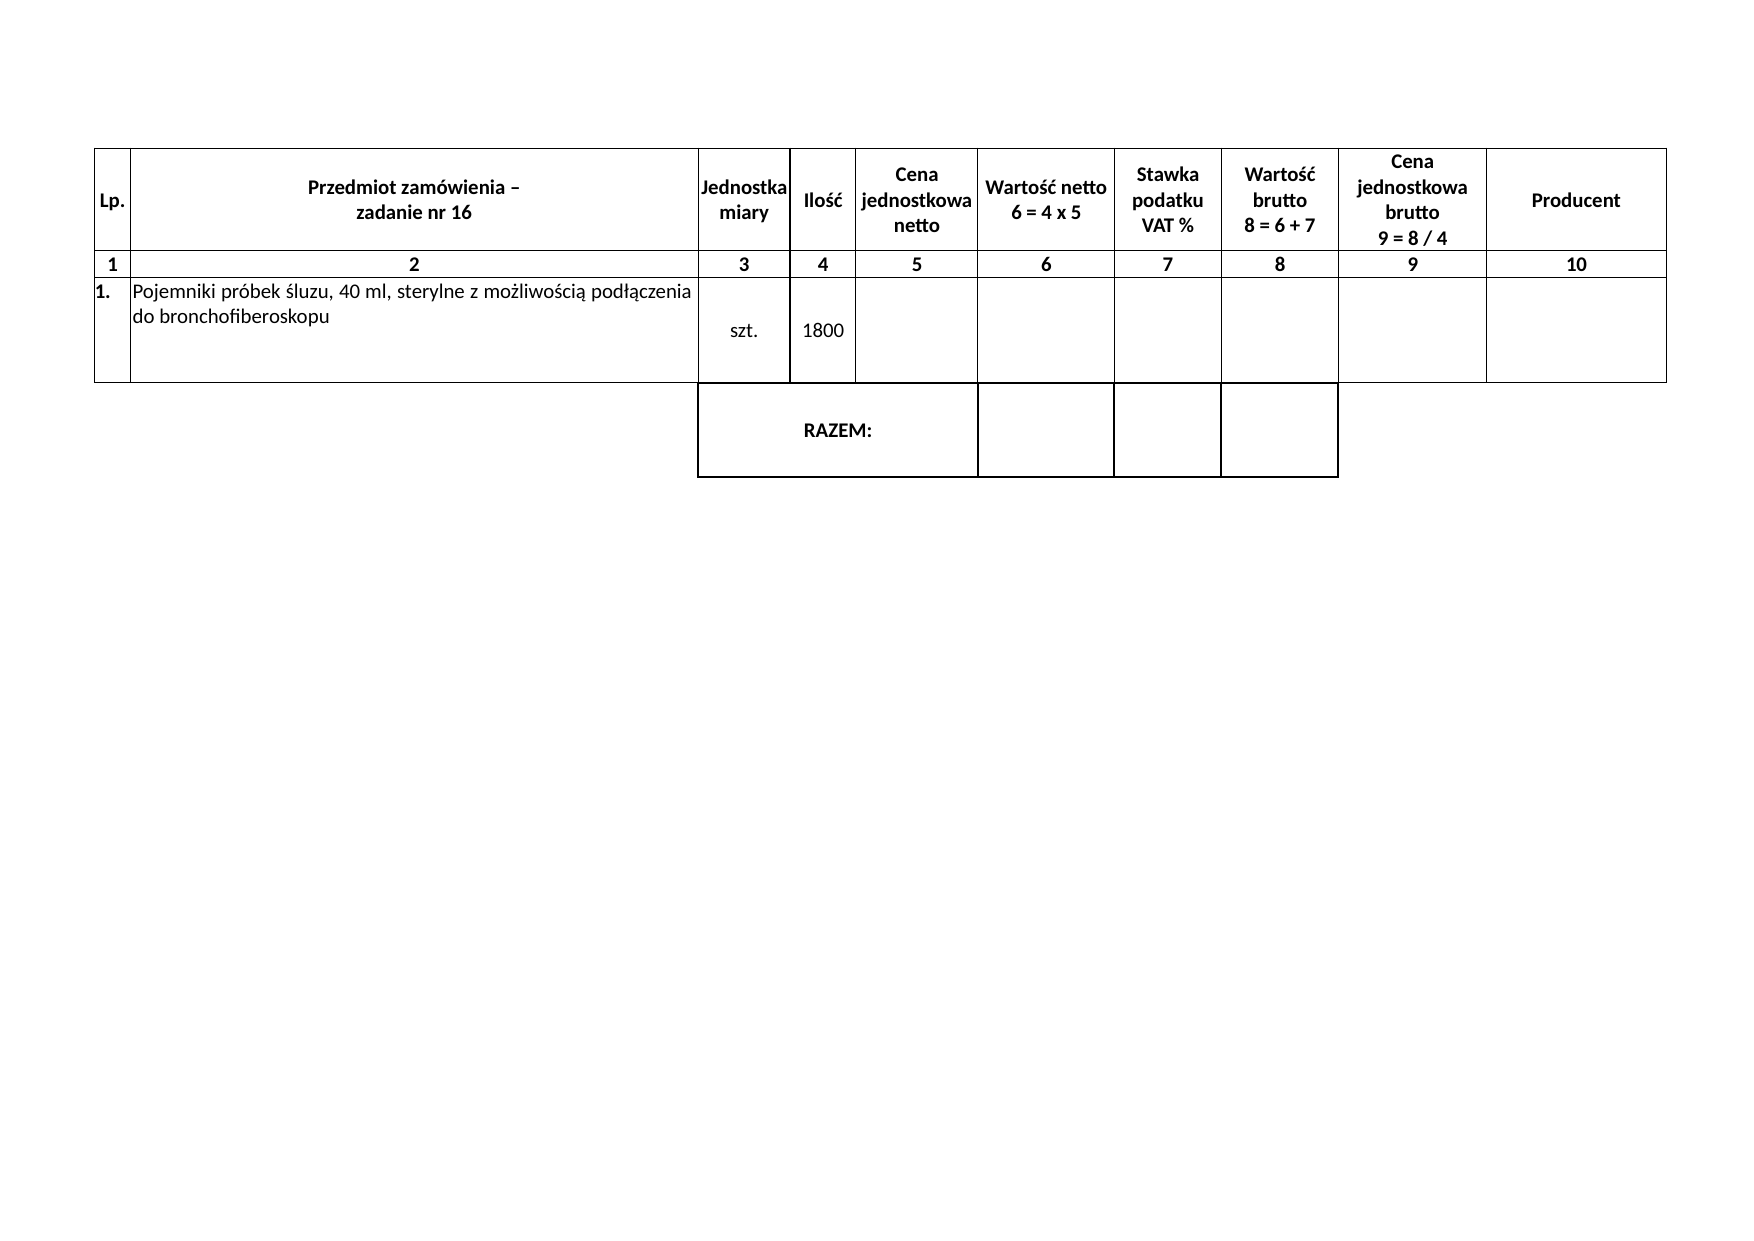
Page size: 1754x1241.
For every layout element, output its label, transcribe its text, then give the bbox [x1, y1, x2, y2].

table_header Przedmiot zamówienia – zadanie nr 16 [131, 149, 698, 250]
table_cell [1115, 384, 1220, 476]
table_cell 9 [1339, 251, 1486, 277]
table_cell 8 [1222, 251, 1338, 277]
table_cell 2 [131, 251, 698, 277]
table_header Cena jednostkowa netto [856, 149, 977, 250]
table_cell [130, 383, 697, 476]
table_cell [1339, 383, 1487, 476]
table_cell [1339, 278, 1486, 382]
table_header Cena jednostkowa brutto 9 = 8 / 4 [1339, 149, 1486, 250]
table_cell [1667, 250, 1679, 277]
table_cell 1800 [791, 278, 855, 382]
table_cell Pojemniki próbek śluzu, 40 ml, sterylne z możliwością podłączenia do bronchofiberoskopu [131, 278, 698, 382]
table_cell szt. [699, 278, 789, 382]
table_header Jednostka miary [699, 149, 789, 250]
table_header Ilość [791, 149, 855, 250]
table_cell [1222, 278, 1338, 382]
table_cell [1222, 384, 1337, 476]
table_cell [95, 383, 130, 476]
table_cell [979, 384, 1113, 476]
table_cell 7 [1115, 251, 1221, 277]
table_cell 1 [95, 251, 130, 277]
table_cell 10 [1487, 251, 1666, 277]
table_cell [856, 278, 977, 382]
table_cell [1667, 277, 1679, 382]
table_cell 4 [791, 251, 855, 277]
table_cell 1. [95, 278, 130, 382]
table_cell [1679, 250, 1683, 277]
table_header Lp. [95, 149, 130, 250]
table_header [1679, 148, 1683, 250]
table_cell 6 [978, 251, 1114, 277]
table_header Producent [1487, 149, 1666, 250]
table_cell 5 [856, 251, 977, 277]
table_header [1667, 148, 1679, 250]
table_cell [1487, 278, 1666, 382]
table_cell [1487, 383, 1666, 476]
table_cell RAZEM: [699, 384, 977, 476]
table_cell [1115, 278, 1221, 382]
table_header Wartość netto 6 = 4 x 5 [978, 149, 1114, 250]
table_cell [1679, 277, 1683, 382]
table_header Stawka podatku VAT % [1115, 149, 1221, 250]
table_cell 3 [699, 251, 789, 277]
table_header Wartość brutto 8 = 6 + 7 [1222, 149, 1338, 250]
table_cell [978, 278, 1114, 382]
table_cell [1679, 382, 1683, 476]
table_cell [1666, 382, 1679, 476]
